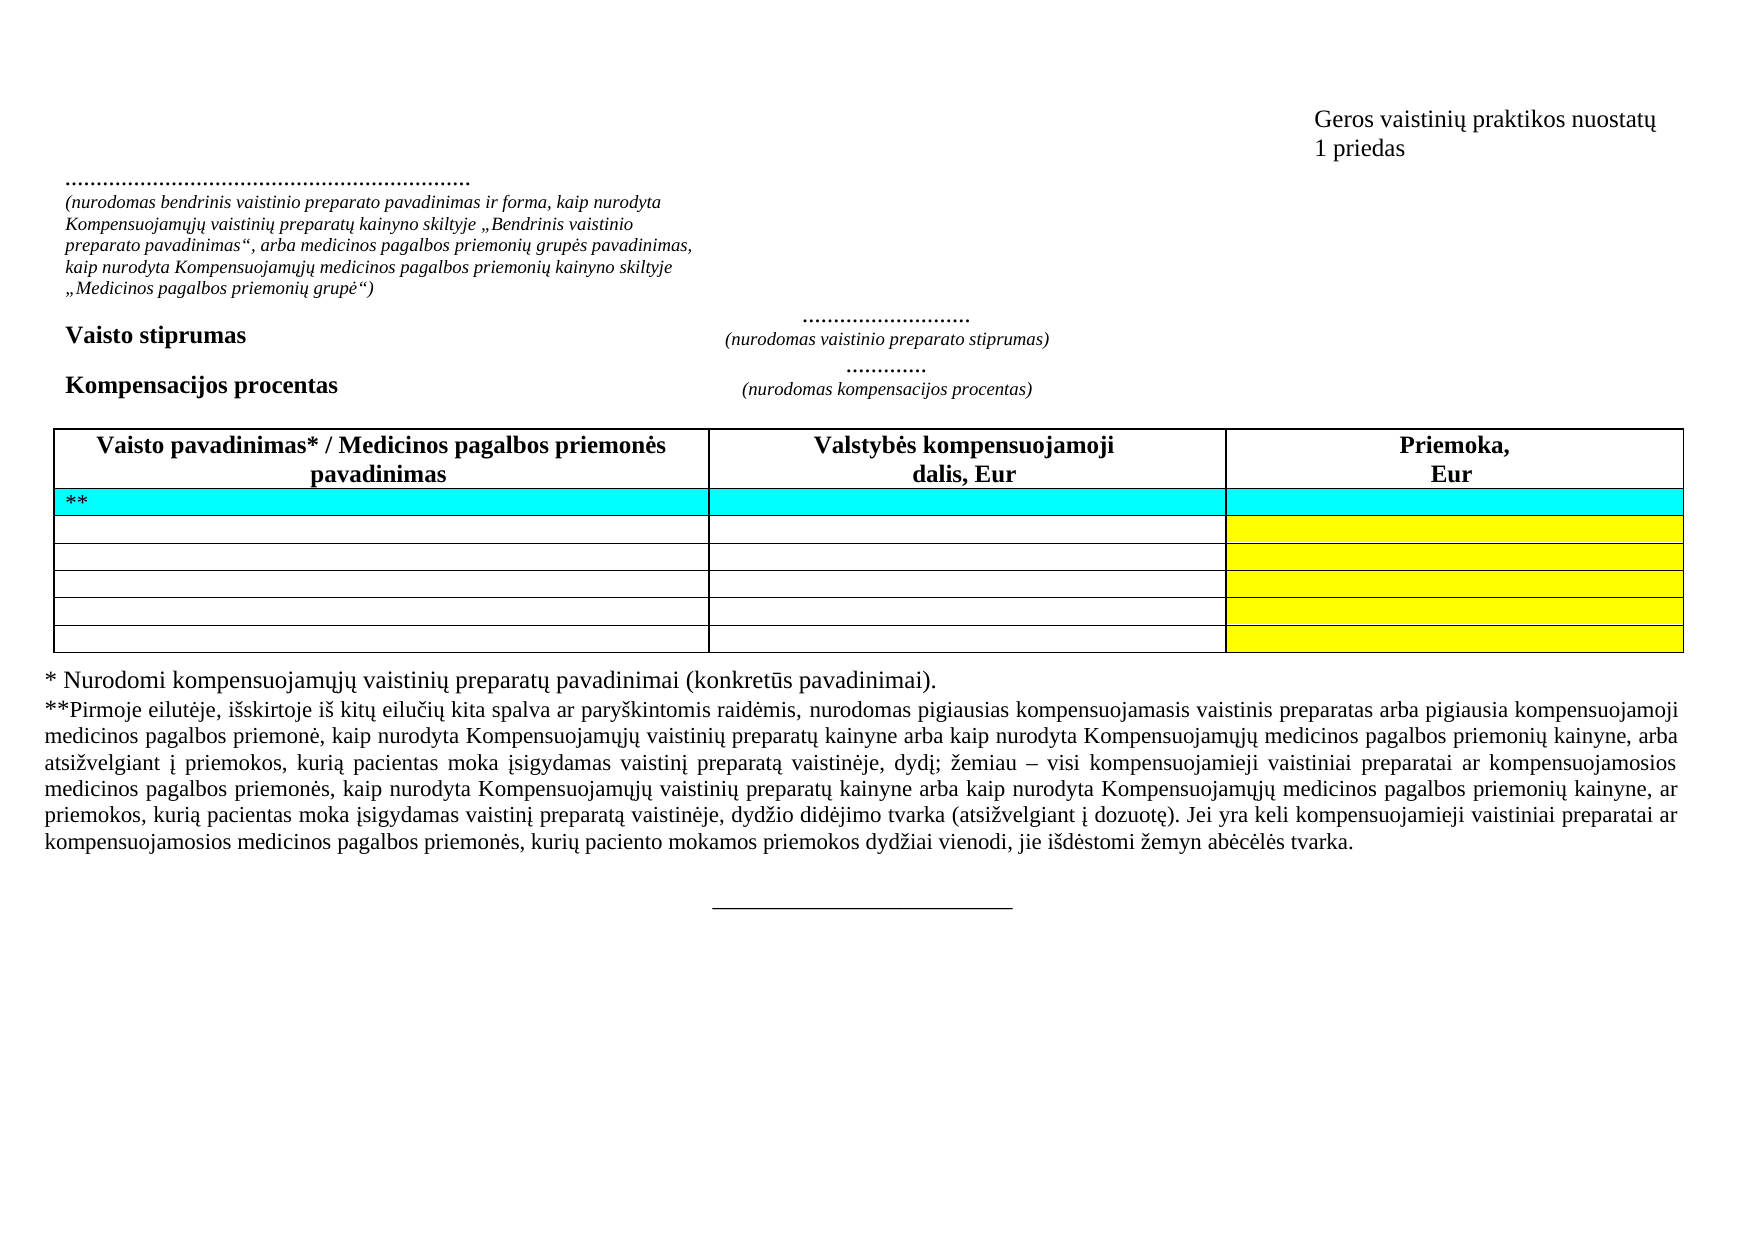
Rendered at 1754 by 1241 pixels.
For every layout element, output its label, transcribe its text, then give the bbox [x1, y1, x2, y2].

table_cell [55, 626, 708, 652]
table_cell [710, 598, 1225, 624]
table_cell [710, 516, 1225, 542]
table_header ................................................................. (nurodomas bendrinis vaistinio preparato pavadinimas ir forma, kaip nurodyta Kompensuojamųjų vaistinių preparatų kainyno skiltyje „Bendrinis vaistinio preparato pavadinimas“, arba medicinos pagalbos priemonių grupės pavadinimas, kaip nurodyta Kompensuojamųjų medicinos pagalbos priemonių kainyno skiltyje „Medicinos pagalbos priemonių grupė“) [54, 162, 709, 299]
table_cell Priemoka, Eur [1227, 430, 1683, 488]
table_cell [1227, 626, 1683, 652]
table_cell [710, 544, 1225, 570]
table_cell [54, 399, 709, 428]
table_cell ............. (nurodomas kompensacijos procentas) [709, 349, 1067, 399]
table_cell [1227, 571, 1683, 597]
table_cell Vaisto pavadinimas* / Medicinos pagalbos priemonės pavadinimas [55, 430, 708, 488]
table_header [1067, 162, 1226, 299]
table_header [709, 162, 1067, 299]
table_cell [1226, 399, 1683, 428]
table_cell [55, 571, 708, 597]
table_header [1226, 162, 1683, 299]
text **Pirmoje eilutėje, išskirtoje iš kitų eilučių kita spalva ar paryškintomis raidėmis, nurodomas pigiausias kompensuojamasis vaistinis preparatas arba pigiausia kompensuojamoji medicinos pagalbos priemonė, kaip nurodyta Kompensuojamųjų vaistinių preparatų kainyne arba kaip nurodyta Kompensuojamųjų medicinos pagalbos priemonių kainyne, arba atsižvelgiant į priemokos, kurią pacientas moka įsigydamas vaistinį preparatą vaistinėje, dydį; žemiau – visi kompensuojamieji vaistiniai preparatai ar kompensuojamosios medicinos pagalbos priemonės, kaip nurodyta Kompensuojamųjų vaistinių preparatų kainyne arba kaip nurodyta Kompensuojamųjų medicinos pagalbos priemonių kainyne, ar priemokos, kurią pacientas moka įsigydamas vaistinį preparatą vaistinėje, dydžio didėjimo tvarka (atsižvelgiant į dozuotę). Jei yra keli kompensuojamieji vaistiniai preparatai ar kompensuojamosios medicinos pagalbos priemonės, kurių paciento mokamos priemokos dydžiai vienodi, jie išdėstomi žemyn abėcėlės tvarka. [44, 694, 1680, 854]
table_cell Kompensacijos procentas [54, 349, 709, 399]
table_cell [710, 626, 1225, 652]
table_cell Valstybės kompensuojamoji dalis, Eur [710, 430, 1225, 488]
table_cell [1226, 299, 1683, 349]
table_cell Vaisto stiprumas [54, 299, 709, 349]
table_cell [55, 516, 708, 542]
table_cell ** [55, 489, 708, 515]
text * Nurodomi kompensuojamųjų vaistinių preparatų pavadinimai (konkretūs pavadinimai). [44, 665, 1721, 694]
table_cell ........................... (nurodomas vaistinio preparato stiprumas) [709, 299, 1067, 349]
table_cell [1067, 349, 1226, 399]
table_cell [1067, 299, 1226, 349]
table_cell [710, 489, 1225, 515]
table_cell [1227, 544, 1683, 570]
table_cell [1227, 598, 1683, 624]
table_cell [55, 544, 708, 570]
text ________________________ [44, 883, 1680, 912]
table_cell [55, 598, 708, 624]
text Geros vaistinių praktikos nuostatų [1113, 104, 1680, 133]
table_cell [1227, 516, 1683, 542]
table_cell [710, 571, 1225, 597]
text 1 priedas [1113, 133, 1680, 162]
table_cell [709, 399, 1226, 428]
table_cell [1227, 489, 1683, 515]
table_cell [1226, 349, 1683, 399]
